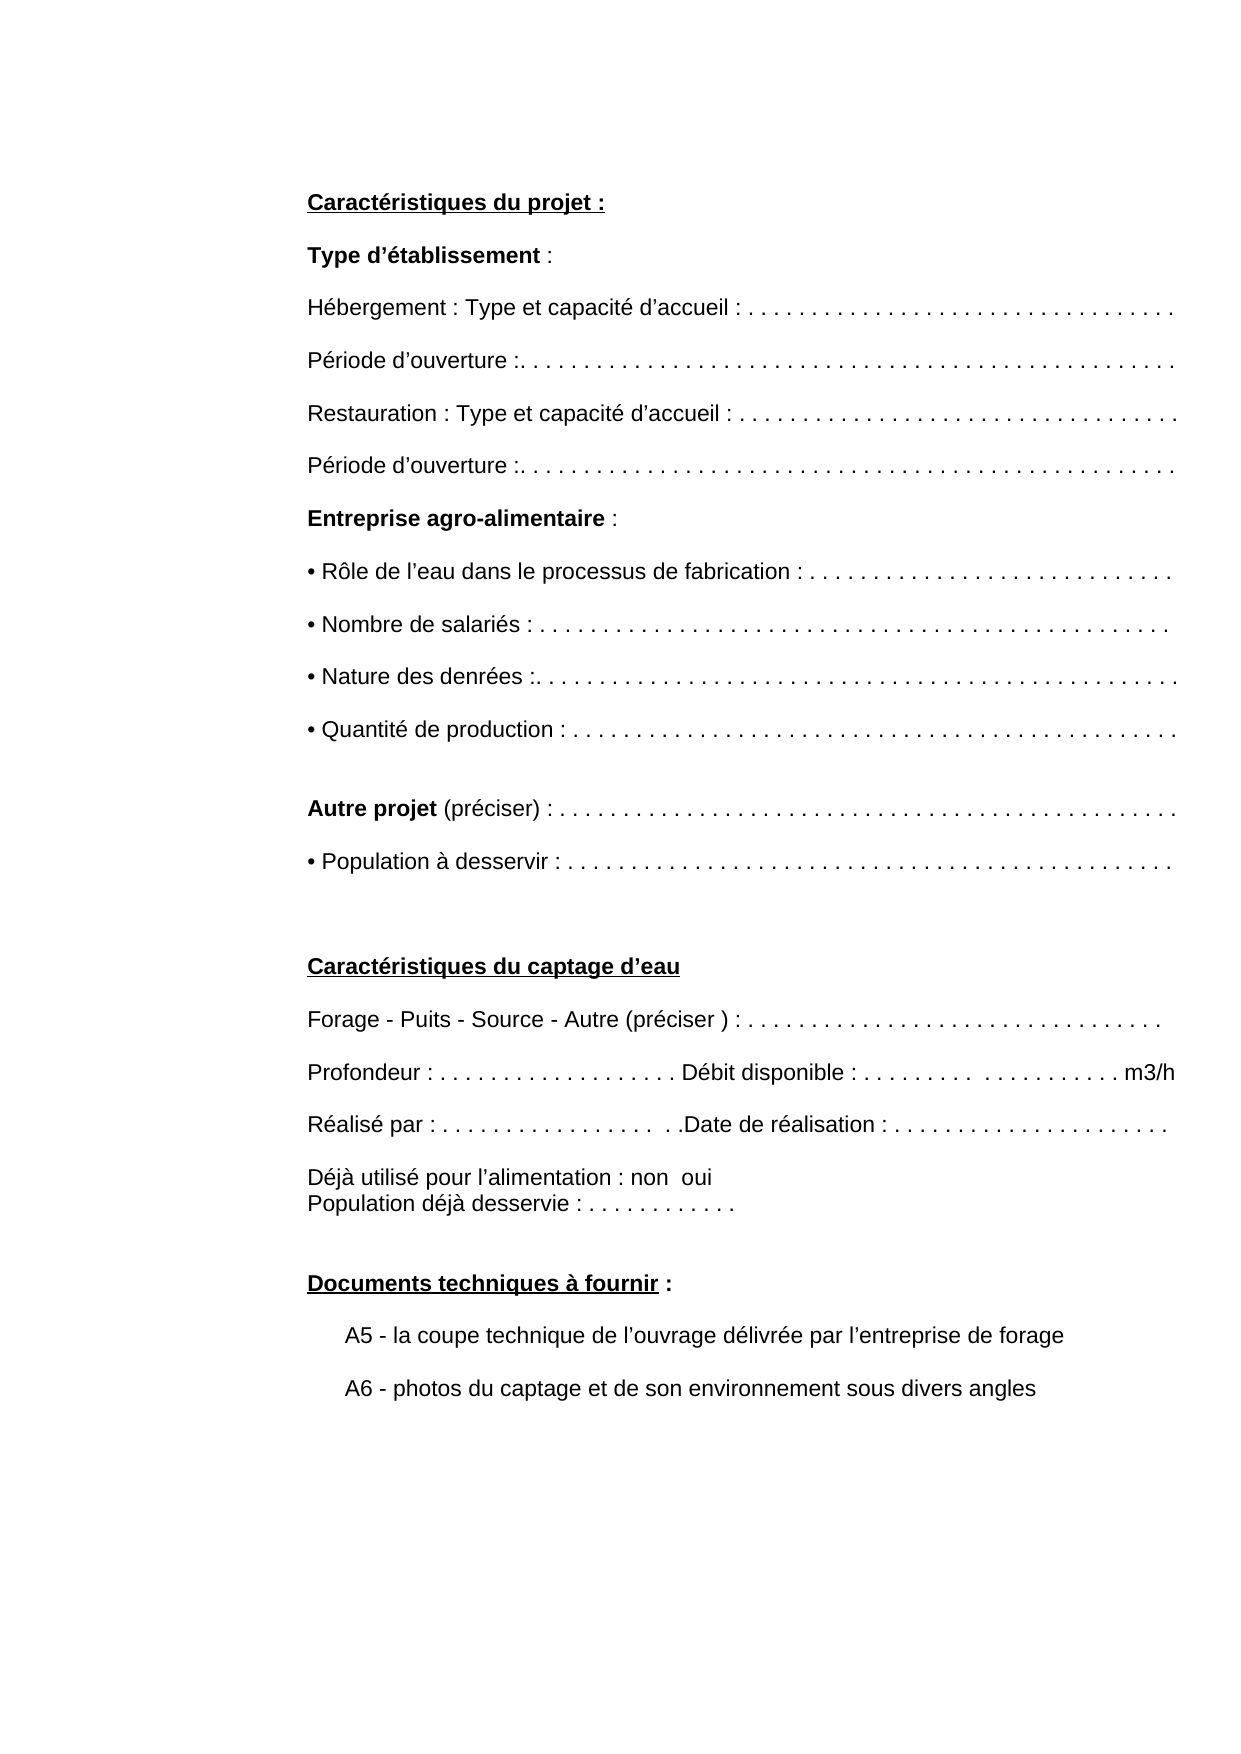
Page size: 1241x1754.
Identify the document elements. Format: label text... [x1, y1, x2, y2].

text Réalisé par : . . . . . . . . . . . . . . . . . . .Date de réalisation : . . . . . . . . . . . . . . . . . . . . . . [307, 1111, 1199, 1138]
text • Quantité de production : . . . . . . . . . . . . . . . . . . . . . . . . . . . . . . . . . . . . . . . . . . . . . . . . [307, 716, 1199, 742]
text Autre projet (préciser) : . . . . . . . . . . . . . . . . . . . . . . . . . . . . . . . . . . . . . . . . . . . . . . . . . [307, 795, 1199, 821]
text Population déjà desservie : . . . . . . . . . . . . [307, 1190, 1199, 1217]
text Entreprise agro-alimentaire : [307, 505, 1199, 532]
text Période d’ouverture :. . . . . . . . . . . . . . . . . . . . . . . . . . . . . . . . . . . . . . . . . . . . . . . . . . . . [307, 452, 1199, 479]
text Profondeur : . . . . . . . . . . . . . . . . . . . Débit disponible : . . . . . . . . . . . . . . . . . . . . m3/h [307, 1059, 1199, 1085]
text • Nature des denrées :. . . . . . . . . . . . . . . . . . . . . . . . . . . . . . . . . . . . . . . . . . . . . . . . . . . [307, 663, 1199, 690]
text Documents techniques à fournir : [307, 1269, 1199, 1296]
text Hébergement : Type et capacité d’accueil : . . . . . . . . . . . . . . . . . . . . . . . . . . . . . . . . . . [307, 294, 1199, 321]
text Déjà utilisé pour l’alimentation : non oui [307, 1164, 1199, 1190]
text Restauration : Type et capacité d’accueil : . . . . . . . . . . . . . . . . . . . . . . . . . . . . . . . . . . . [307, 400, 1199, 426]
text Période d’ouverture :. . . . . . . . . . . . . . . . . . . . . . . . . . . . . . . . . . . . . . . . . . . . . . . . . . . . [307, 347, 1199, 373]
text • Population à desservir : . . . . . . . . . . . . . . . . . . . . . . . . . . . . . . . . . . . . . . . . . . . . . . . . [307, 848, 1199, 874]
text Type d’établissement : [307, 242, 1199, 268]
text • Rôle de l’eau dans le processus de fabrication : . . . . . . . . . . . . . . . . . . . . . . . . . . . . . [307, 558, 1199, 584]
text Caractéristiques du projet : [307, 189, 1199, 215]
text Forage - Puits - Source - Autre (préciser ) : . . . . . . . . . . . . . . . . . . . . . . . . . . . . . . . . . [307, 1006, 1199, 1032]
text Octobre 2003 [307, 901, 1199, 927]
text • Nombre de salariés : . . . . . . . . . . . . . . . . . . . . . . . . . . . . . . . . . . . . . . . . . . . . . . . . . . [307, 611, 1199, 637]
text A5 - la coupe technique de l’ouvrage délivrée par l’entreprise de forage [344, 1322, 1199, 1348]
text Caractéristiques du captage d’eau [307, 953, 1199, 979]
text A6 - photos du captage et de son environnement sous divers angles [344, 1375, 1199, 1401]
